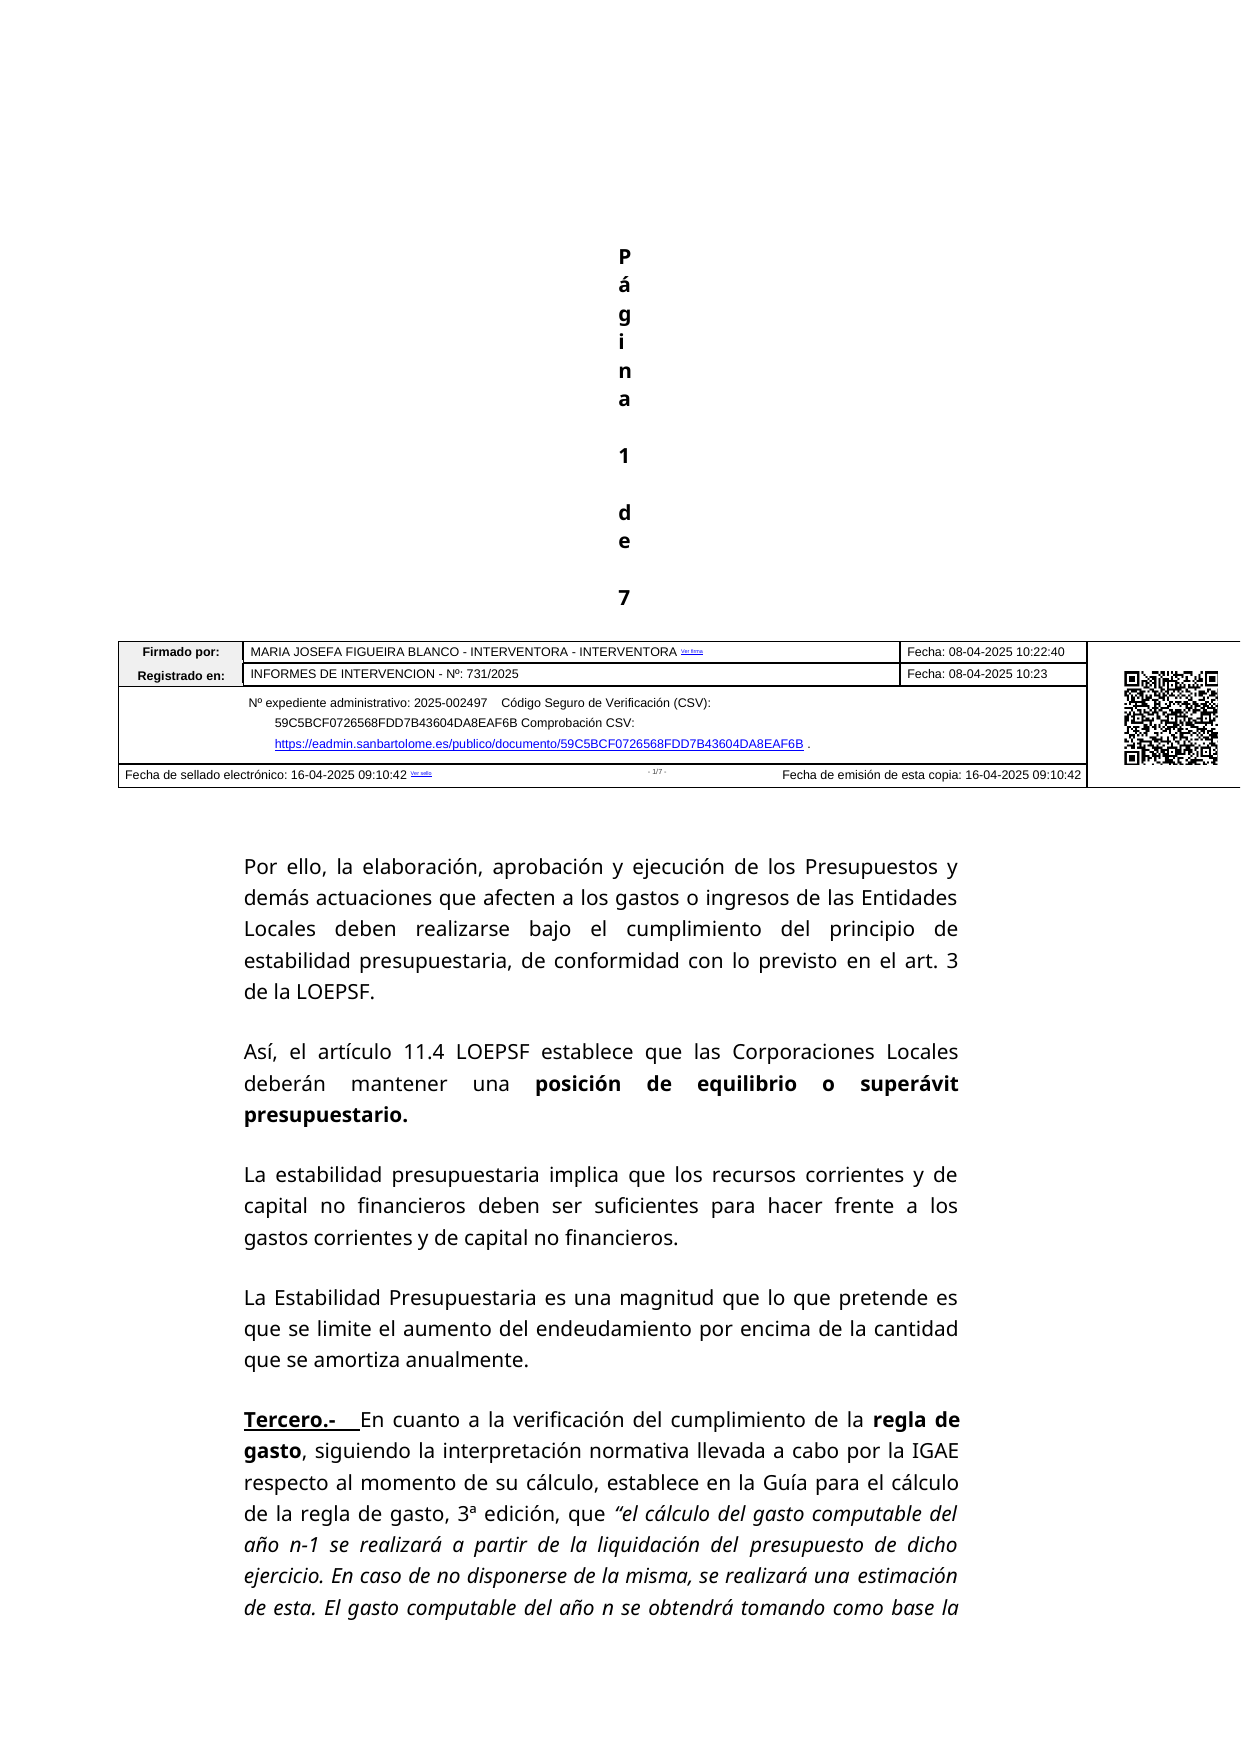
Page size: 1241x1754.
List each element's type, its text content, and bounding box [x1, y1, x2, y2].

table_header MARIA JOSEFA FIGUEIRA BLANCO - INTERVENTORA - INTERVENTORA Ver firma [244, 642, 899, 662]
table_cell Fecha: 08-04-2025 10:23 [901, 664, 1086, 685]
text Así, el artículo 11.4 LOEPSF establece que las Corporaciones Locales deberán mantener una posición de equilibrio o superávit presupuestario. [243, 1037, 959, 1128]
table_cell Fecha de sellado electrónico: 16-04-2025 09:10:42 Ver sello - 1/7 - Fecha de emisión de esta copia: 16-04-2025 09:10:42 [119, 765, 1086, 787]
text Tercero.- En cuanto a la verificación del cumplimiento de la regla de gasto, siguiendo la interpretación normativa llevada a cabo por la IGAE respecto al momento de su cálculo, establece en la Guía para el cálculo de la regla de gasto, 3ª edición, que “el cálculo del gasto computable del año n-1 se realizará a partir de la liquidación del presupuesto de dicho ejercicio. En caso de no disponerse de la misma, se realizará una estimación de esta. El gasto computable del año n se obtendrá tomando como base la [243, 1405, 960, 1621]
table_cell INFORMES DE INTERVENCION - Nº: 731/2025 [244, 664, 899, 685]
table_header Firmado por: [119, 642, 242, 660]
table_cell Registrado en: [119, 666, 242, 683]
text La Estabilidad Presupuestaria es una magnitud que lo que pretende es que se limite el aumento del endeudamiento por encima de la cantidad que se amortiza anualmente. [243, 1283, 959, 1374]
text La estabilidad presupuestaria implica que los recursos corrientes y de capital no financieros deben ser suficientes para hacer frente a los gastos corrientes y de capital no financieros. [243, 1160, 959, 1251]
table_header Fecha: 08-04-2025 10:22:40 [901, 642, 1086, 662]
table_header [1088, 642, 1240, 787]
table_cell Nº expediente administrativo: 2025-002497 Código Seguro de Verificación (CSV): 59C5BCF0726568FDD7B43604DA8EAF6B Comprobación CSV: https://eadmin.sanbartolome.es/publico/documento/59C5BCF0726568FDD7B43604DA8EAF6B . [119, 687, 1086, 763]
text Por ello, la elaboración, aprobación y ejecución de los Presupuestos y demás actuaciones que afecten a los gastos o ingresos de las Entidades Locales deben realizarse bajo el cumplimiento del principio de estabilidad presupuestaria, de conformidad con lo previsto en el art. 3 de la LOEPSF. [243, 852, 959, 1006]
